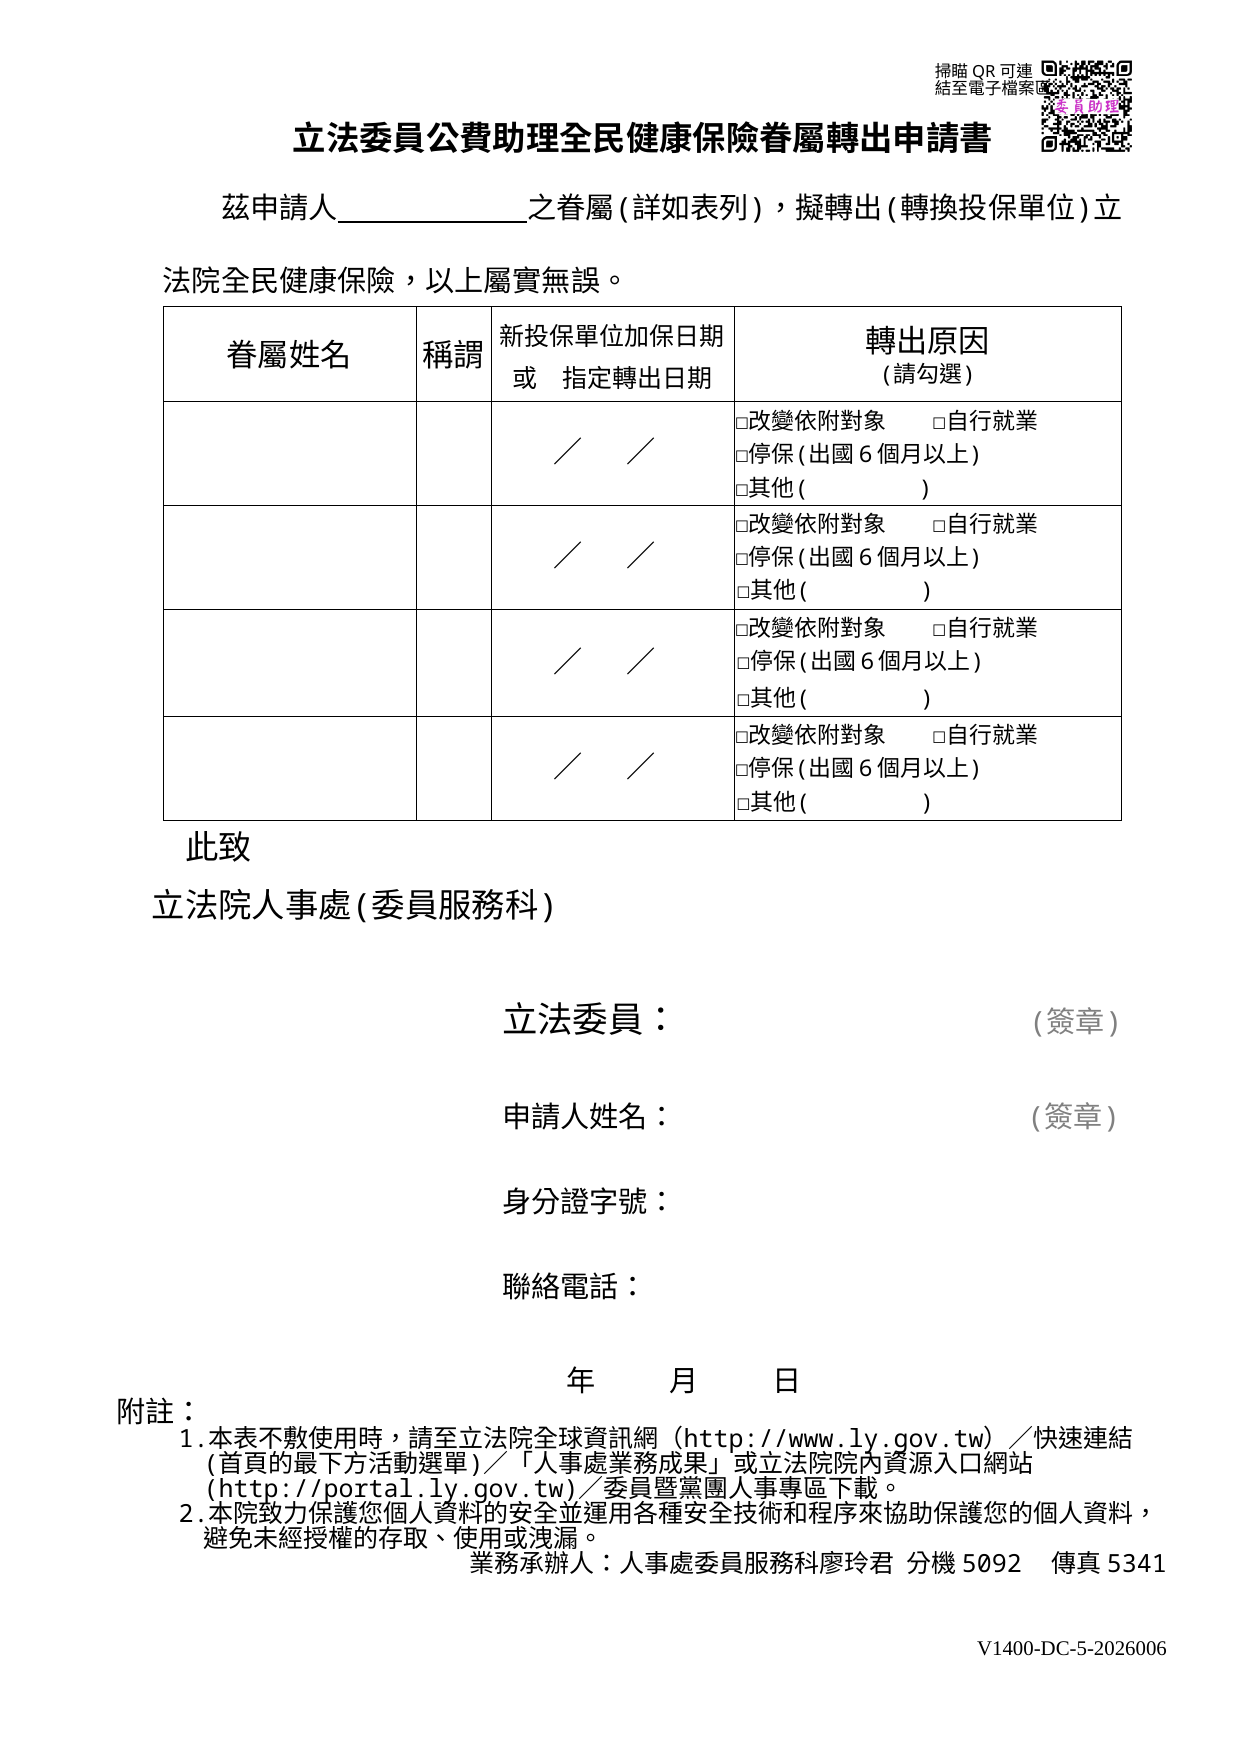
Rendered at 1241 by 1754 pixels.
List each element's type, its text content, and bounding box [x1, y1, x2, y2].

text 聯絡電話： [502, 1263, 1167, 1306]
text 立法委員公費助理全民健康保險眷屬轉出申請書 [118, 112, 1167, 160]
text 業務承辦人：人事處委員服務科廖玲君 分機5092 傳真5341 [156, 1552, 1167, 1577]
table_cell ／ ／ [492, 402, 734, 504]
table_header 稱謂 [417, 307, 491, 401]
text 2.本院致力保護您個人資料的安全並運用各種安全技術和程序來協助保護您的個人資料，避免未經授權的存取、使用或洩漏。 [178, 1502, 1167, 1552]
table_cell [164, 717, 416, 820]
table_cell ☐改變依附對象 ☐自行就業 ☐停保(出國6個月以上) ☐其他( ) [735, 506, 1121, 609]
table_cell ／ ／ [492, 717, 734, 820]
table_cell ／ ／ [492, 506, 734, 609]
table_cell [417, 610, 491, 716]
table_cell ☐改變依附對象 ☐自行就業 ☐停保(出國6個月以上) ☐其他( ) [735, 402, 1121, 504]
table_cell ☐改變依附對象 ☐自行就業 ☐停保(出國6個月以上) ☐其他( ) [735, 717, 1121, 820]
table_cell [417, 717, 491, 820]
table_header 眷屬姓名 [164, 307, 416, 401]
text 此致 [118, 821, 1167, 869]
text 身分證字號： [502, 1179, 1167, 1221]
table_cell [417, 506, 491, 609]
table_cell ／ ／ [492, 610, 734, 716]
text 1.本表不敷使用時，請至立法院全球資訊網（http://www.ly.gov.tw）／快速連結(首頁的最下方活動選單)／「人事處業務成果」或立法院院內資源入口網站(http://portal.ly.gov.tw)／委員暨黨團人事專區下載。 [178, 1427, 1167, 1502]
table_cell [417, 402, 491, 504]
text 立法院人事處(委員服務科) [118, 879, 1167, 927]
table_cell ☐改變依附對象 ☐自行就業 ☐停保(出國6個月以上) ☐其他( ) [735, 610, 1121, 716]
text 申請人姓名： (簽章) [502, 1094, 1167, 1136]
text 附註： [116, 1402, 1167, 1427]
table_header 轉出原因 (請勾選) [735, 307, 1121, 401]
text 年 月 日 [118, 1348, 1167, 1402]
table_header 新投保單位加保日期 或 指定轉出日期 [492, 307, 734, 401]
table_cell [164, 610, 416, 716]
table_cell [164, 506, 416, 609]
table_cell [164, 402, 416, 504]
text 茲申請人 之眷屬(詳如表列)，擬轉出(轉換投保單位)立法院全民健康保險，以上屬實無誤。 [162, 160, 1122, 306]
text 立法委員： (簽章) [502, 991, 1167, 1043]
